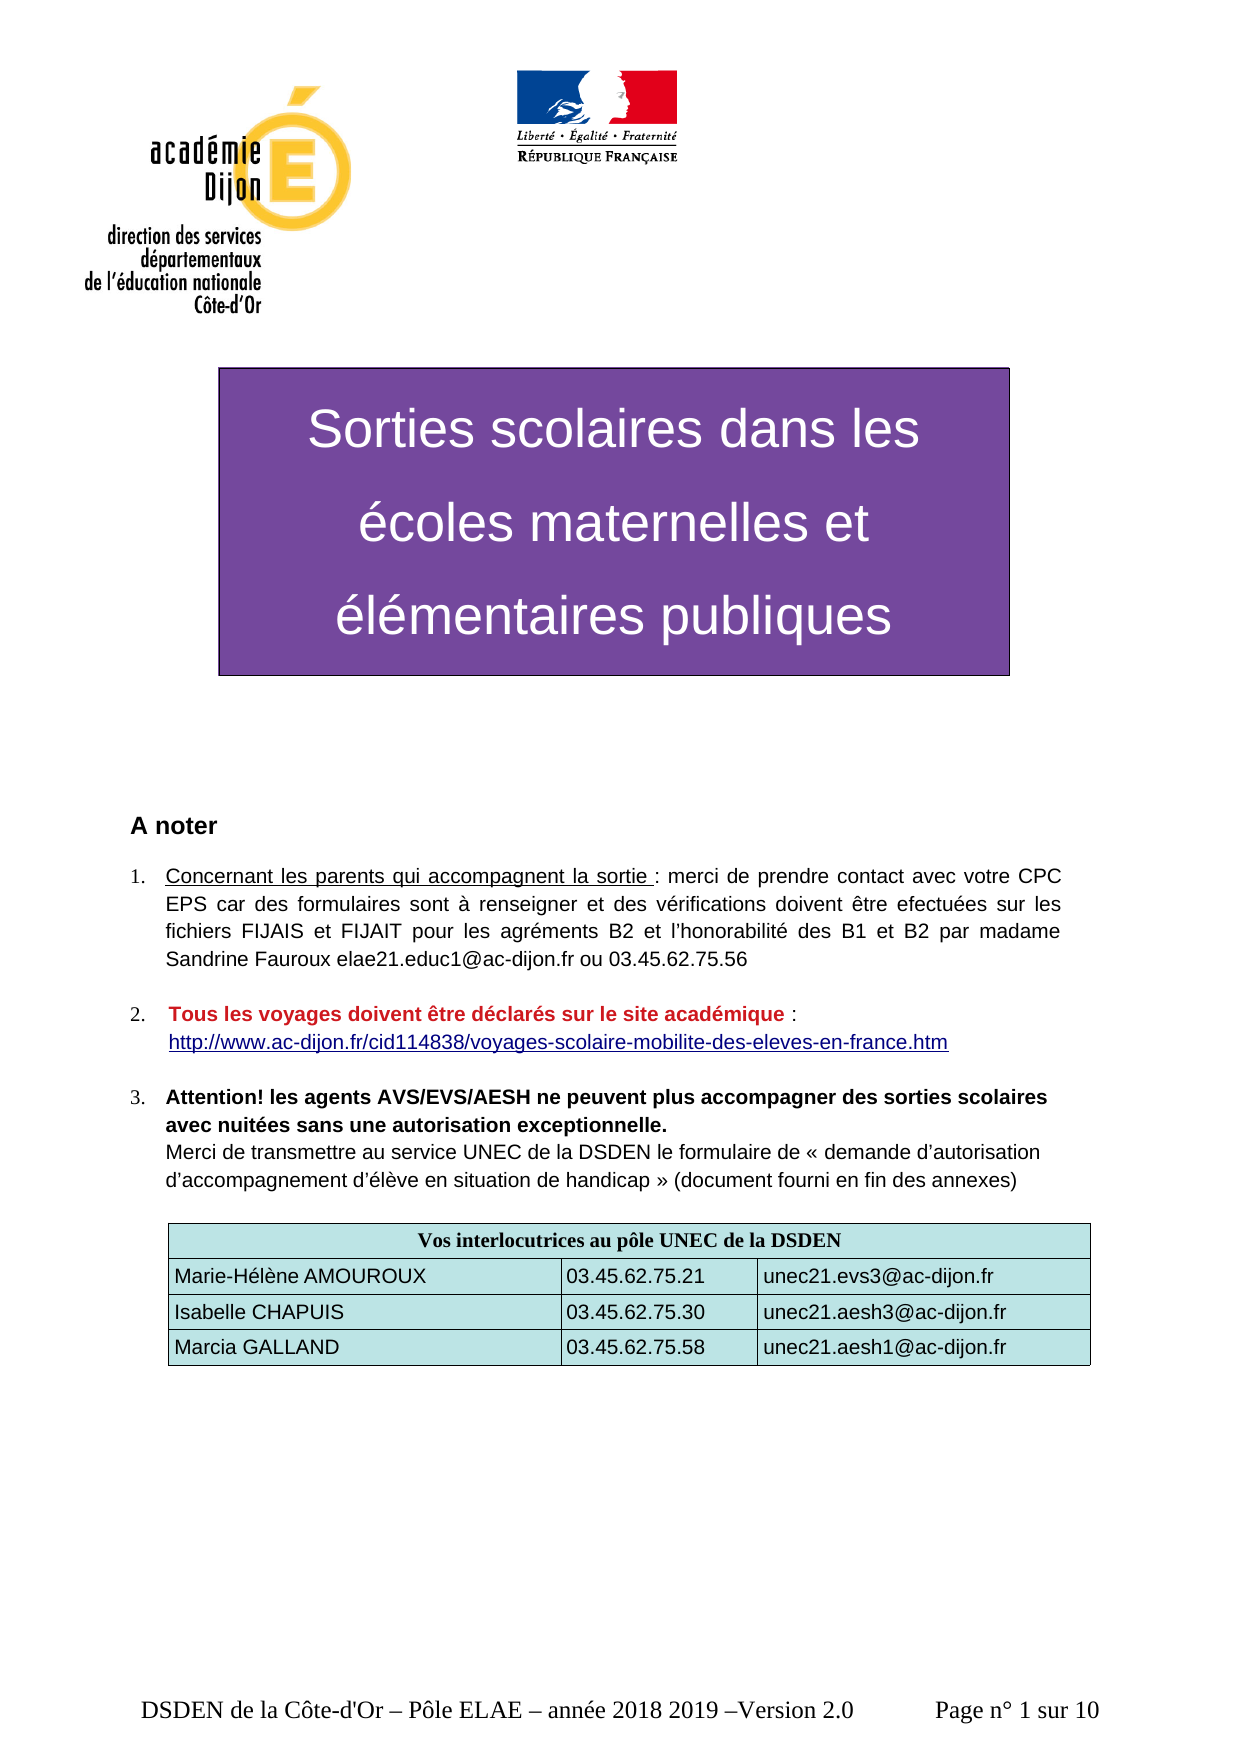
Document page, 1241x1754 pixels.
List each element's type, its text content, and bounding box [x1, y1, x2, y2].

table_header Vos interlocutrices au pôle UNEC de la DSDEN [169, 1224, 1090, 1258]
picture [84, 85, 352, 314]
table_cell 03.45.62.75.58 [562, 1330, 757, 1365]
list Attention! les agents AVS/EVS/AESH ne peuvent plus accompagner des sorties scolaires avec nuitées sans une autorisation exceptionnelle. Merci de transmettre au service UNEC de la DSDEN le formulaire de « demande d’autorisation d’accompagnement d’élève en situation de handicap » (document fourni en fin des annexes) [130, 1085, 1063, 1219]
text Sorties scolaires dans les écoles maternelles et élémentaires publiques [220, 369, 1009, 675]
table_cell 03.45.62.75.21 [562, 1259, 757, 1294]
picture [517, 68, 681, 167]
table_cell Isabelle CHAPUIS [169, 1295, 561, 1329]
text A noter [130, 811, 1151, 840]
table_cell Marcia GALLAND [169, 1330, 561, 1365]
table_cell unec21.aesh3@ac-dijon.fr [758, 1295, 1090, 1329]
table_cell unec21.aesh1@ac-dijon.fr [758, 1330, 1090, 1365]
table_cell 03.45.62.75.30 [562, 1295, 757, 1329]
list Tous les voyages doivent être déclarés sur le site académique : http://www.ac-dijon.fr/cid114838/voyages-scolaire-mobilite-des-eleves-en-france.htm [94, 1002, 1063, 1081]
table_cell Marie-Hélène AMOUROUX [169, 1259, 561, 1294]
table_cell unec21.evs3@ac-dijon.fr [758, 1259, 1090, 1294]
list Concernant les parents qui accompagnent la sortie : merci de prendre contact avec votre CPC EPS car des formulaires sont à renseigner et des vérifications doivent être efectuées sur les fichiers FIJAIS et FIJAIT pour les agréments B2 et l’honorabilité des B1 et B2 par madame Sandrine Fauroux elae21.educ1@ac-dijon.fr ou 03.45.62.75.56 [130, 864, 1063, 971]
